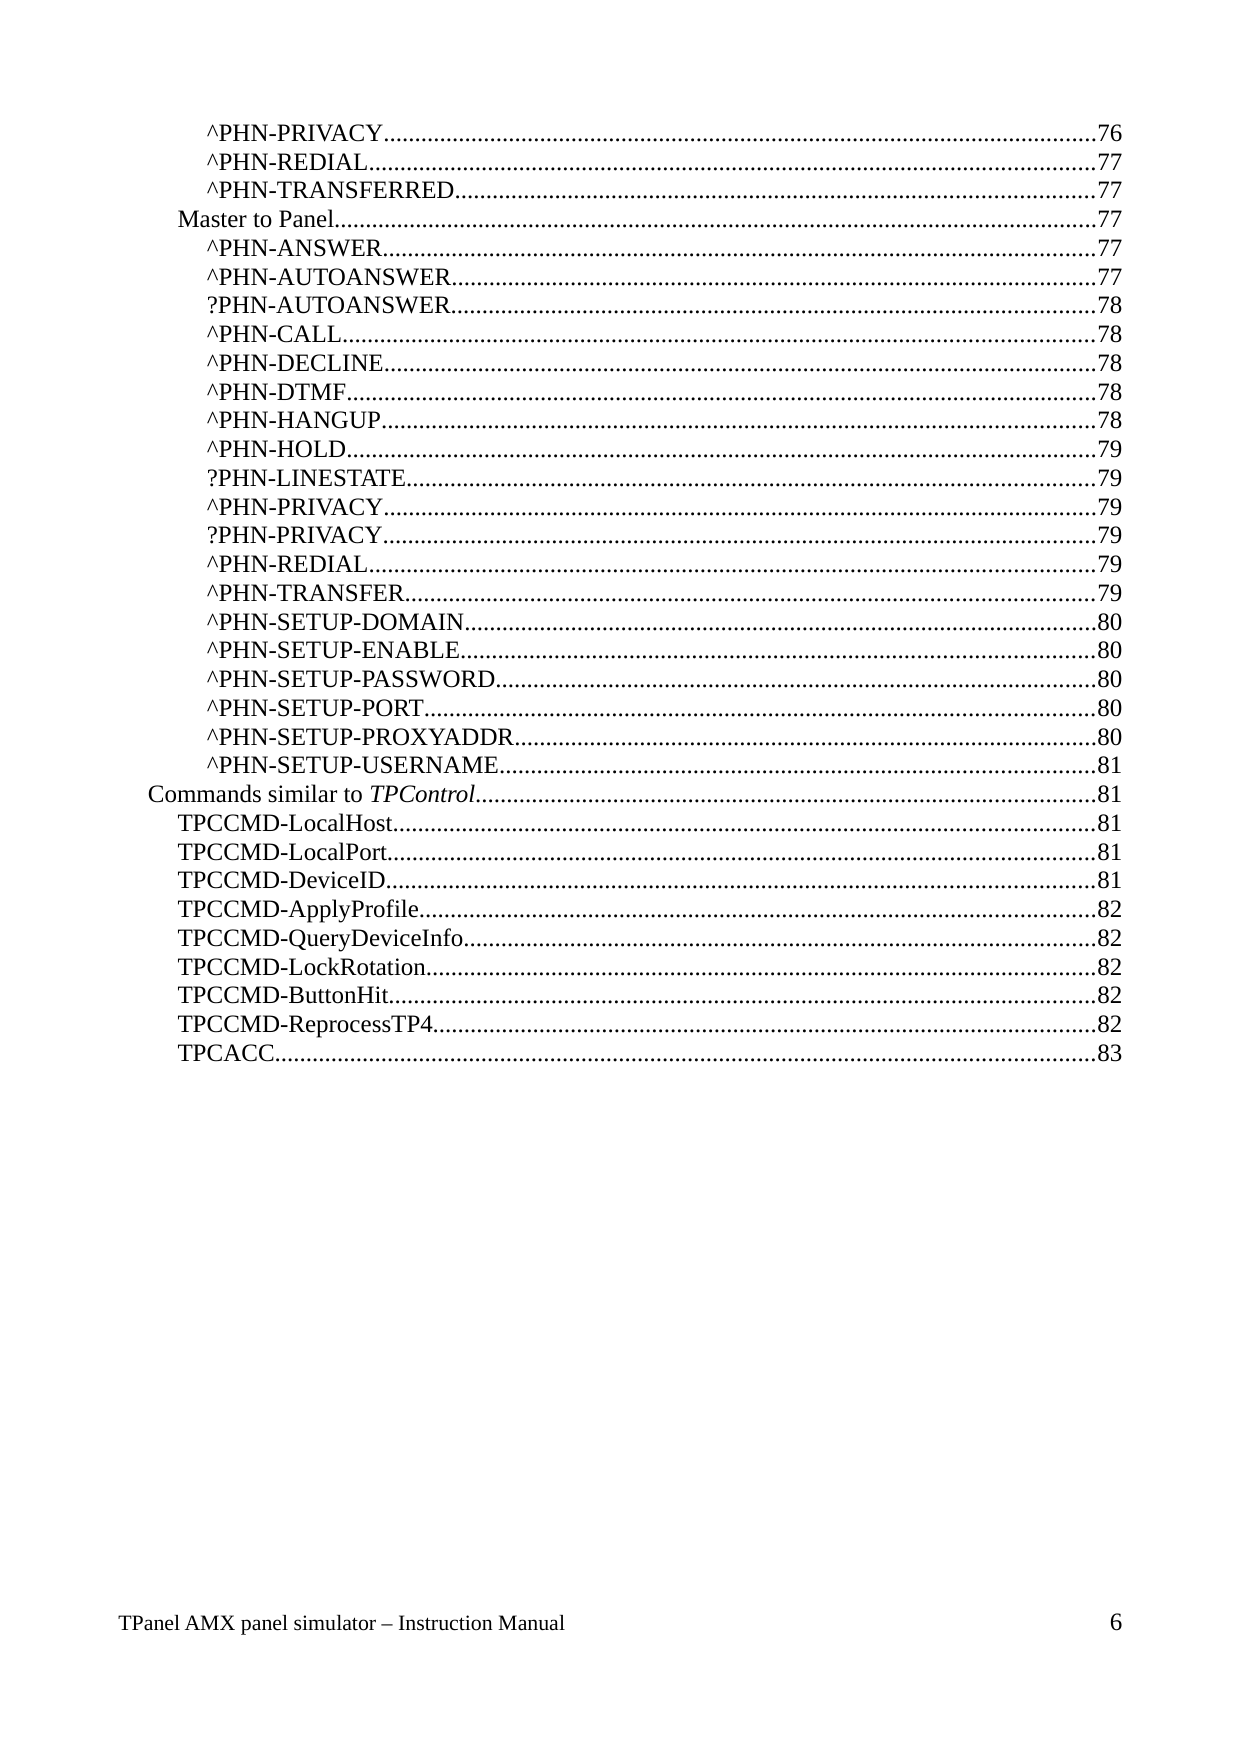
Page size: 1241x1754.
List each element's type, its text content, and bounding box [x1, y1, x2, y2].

text ^PHN-SETUP-ENABLE 80 [207, 636, 1122, 664]
text ^PHN-CALL 78 [207, 319, 1122, 348]
text ^PHN-AUTOANSWER 77 [207, 262, 1122, 291]
text TPCCMD-LockRotation 82 [177, 952, 1122, 981]
text ^PHN-PRIVACY 76 [207, 118, 1122, 147]
text ^PHN-PRIVACY 79 [207, 492, 1122, 521]
text ^PHN-SETUP-USERNAME 81 [207, 751, 1122, 779]
text TPCCMD-LocalHost 81 [177, 808, 1122, 837]
text ?PHN-PRIVACY 79 [207, 521, 1122, 549]
text ^PHN-SETUP-PROXYADDR 80 [207, 722, 1122, 751]
text ^PHN-SETUP-DOMAIN 80 [207, 607, 1122, 636]
text TPCCMD-QueryDeviceInfo 82 [177, 923, 1122, 952]
text ^PHN-TRANSFERRED 77 [207, 176, 1122, 204]
text Commands similar to TPControl 81 [148, 779, 1122, 808]
text ^PHN-REDIAL 77 [207, 147, 1122, 176]
text ^PHN-SETUP-PORT 80 [207, 693, 1122, 722]
text ^PHN-ANSWER 77 [207, 233, 1122, 262]
text TPCCMD-ReprocessTP4 82 [177, 1009, 1122, 1038]
text ^PHN-DECLINE 78 [207, 348, 1122, 377]
text TPCCMD-LocalPort 81 [177, 837, 1122, 866]
text ^PHN-REDIAL 79 [207, 549, 1122, 578]
text TPCCMD-ButtonHit 82 [177, 981, 1122, 1009]
text ?PHN-LINESTATE 79 [207, 463, 1122, 492]
text TPCCMD-ApplyProfile 82 [177, 894, 1122, 923]
text ^PHN-TRANSFER 79 [207, 578, 1122, 607]
text ^PHN-SETUP-PASSWORD 80 [207, 664, 1122, 693]
text TPCACC 83 [177, 1038, 1122, 1067]
text TPCCMD-DeviceID 81 [177, 866, 1122, 894]
text ^PHN-HOLD 79 [207, 434, 1122, 463]
text ?PHN-AUTOANSWER 78 [207, 291, 1122, 319]
text ^PHN-HANGUP 78 [207, 406, 1122, 434]
text Master to Panel 77 [177, 204, 1122, 233]
text ^PHN-DTMF 78 [207, 377, 1122, 406]
